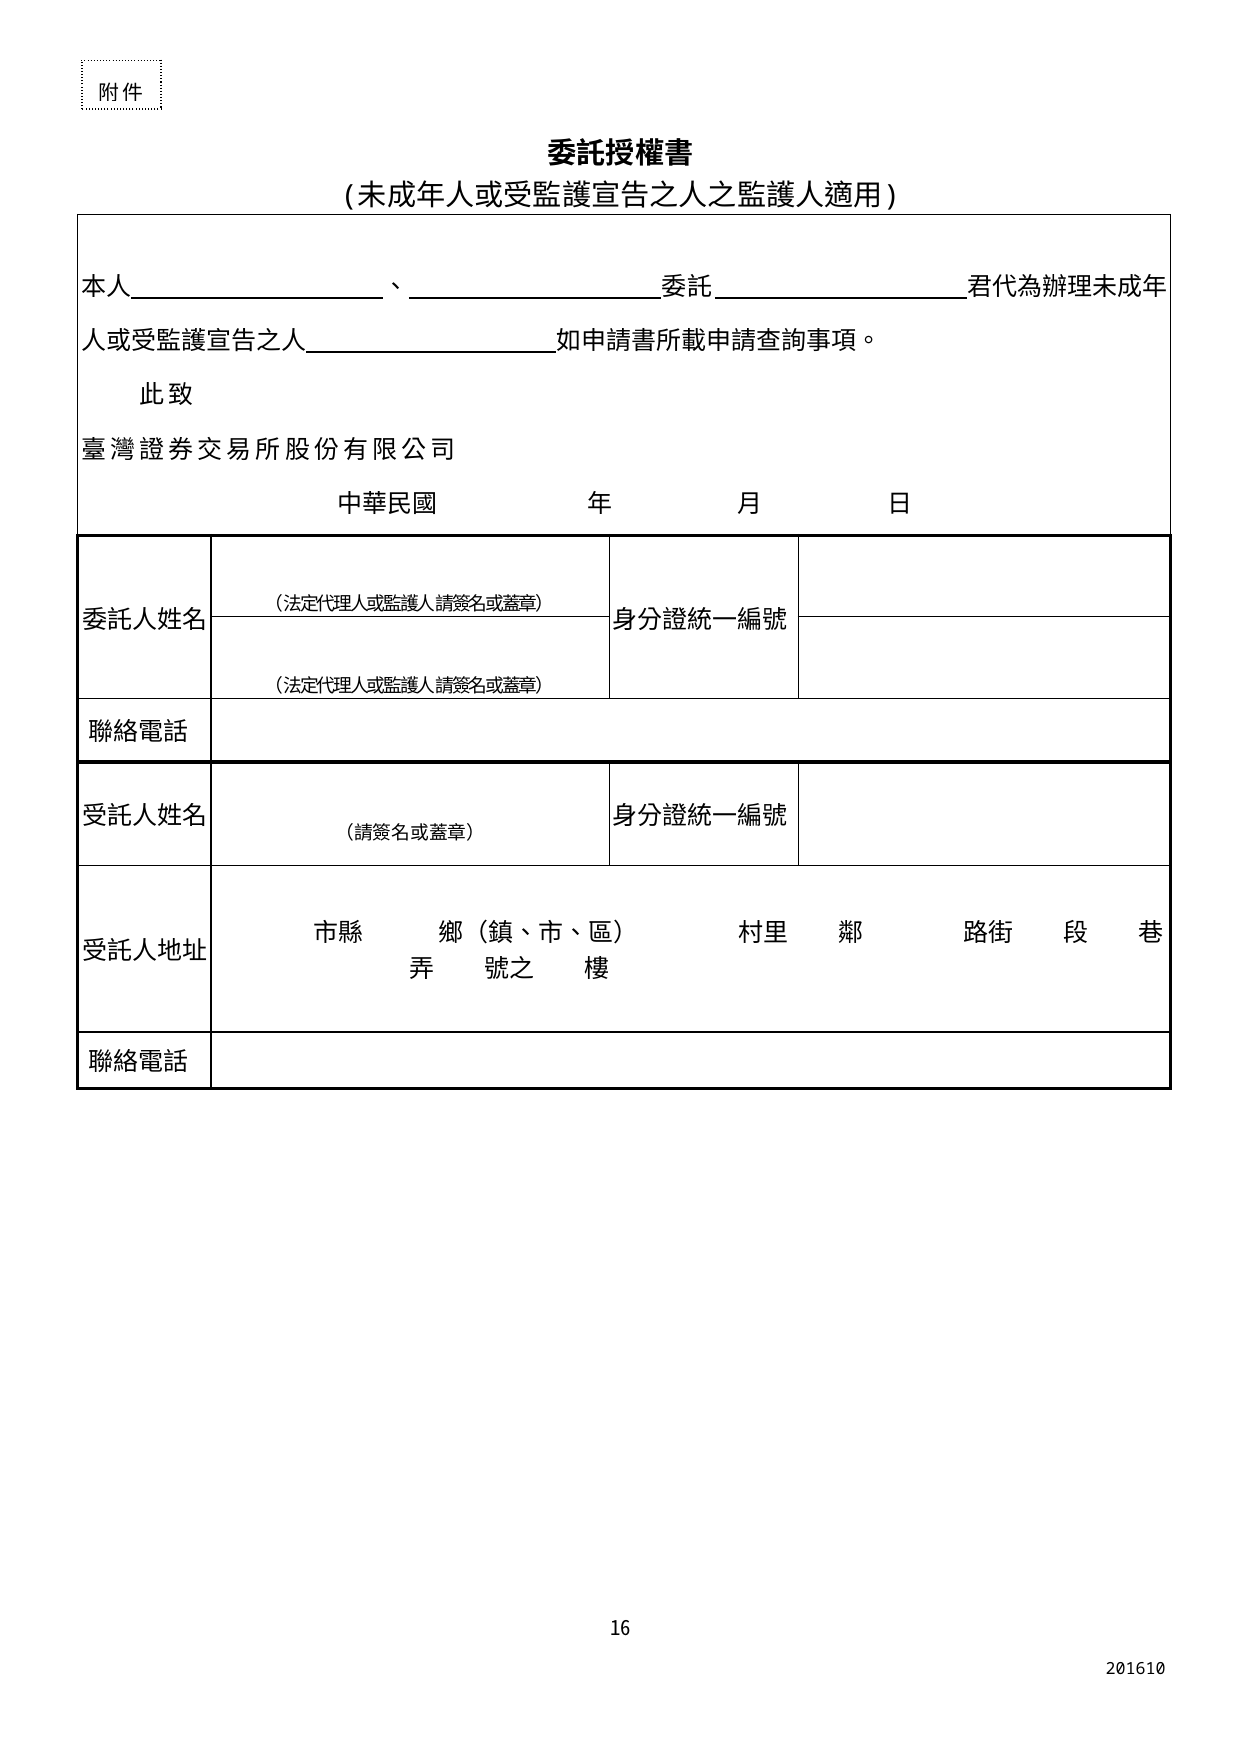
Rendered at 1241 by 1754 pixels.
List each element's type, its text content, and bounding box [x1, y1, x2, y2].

table_cell 受託人地址 [79, 866, 210, 1031]
table_cell [799, 764, 1169, 864]
table_cell [799, 537, 1169, 616]
table_header 本人 、 委託 君代為辦理未成年人或受監護宣告之人 如申請書所載申請查詢事項。 此致 臺灣證券交易所股份有限公司 中華民國 年 月 日 [78, 215, 1170, 534]
table_cell （法定代理人或監護人請簽名或蓋章） [212, 537, 609, 616]
table_cell 委託人姓名 [79, 537, 210, 698]
table_cell [799, 617, 1169, 698]
table_cell 市縣 鄉（鎮、市、區） 村里 鄰 路街 段 巷 弄 號之 樓 [212, 866, 1169, 1031]
table_cell （法定代理人或監護人請簽名或蓋章） [212, 617, 609, 698]
table_cell [212, 699, 1169, 760]
table_cell 身分證統一編號 [610, 537, 798, 698]
table_cell 聯絡電話 [79, 1033, 210, 1087]
text 附件7 [98, 69, 145, 100]
table_cell （請簽名或蓋章） [212, 764, 609, 864]
text [81, 59, 162, 109]
table_cell [212, 1033, 1169, 1087]
table_cell 受託人姓名 [79, 764, 210, 864]
text 附件7 [101, 85, 107, 100]
text 委託授權書 [75, 129, 1165, 171]
table_cell 身分證統一編號 [610, 764, 798, 864]
table_cell 聯絡電話 [79, 699, 210, 760]
text (未成年人或受監護宣告之人之監護人適用) [75, 171, 1165, 214]
